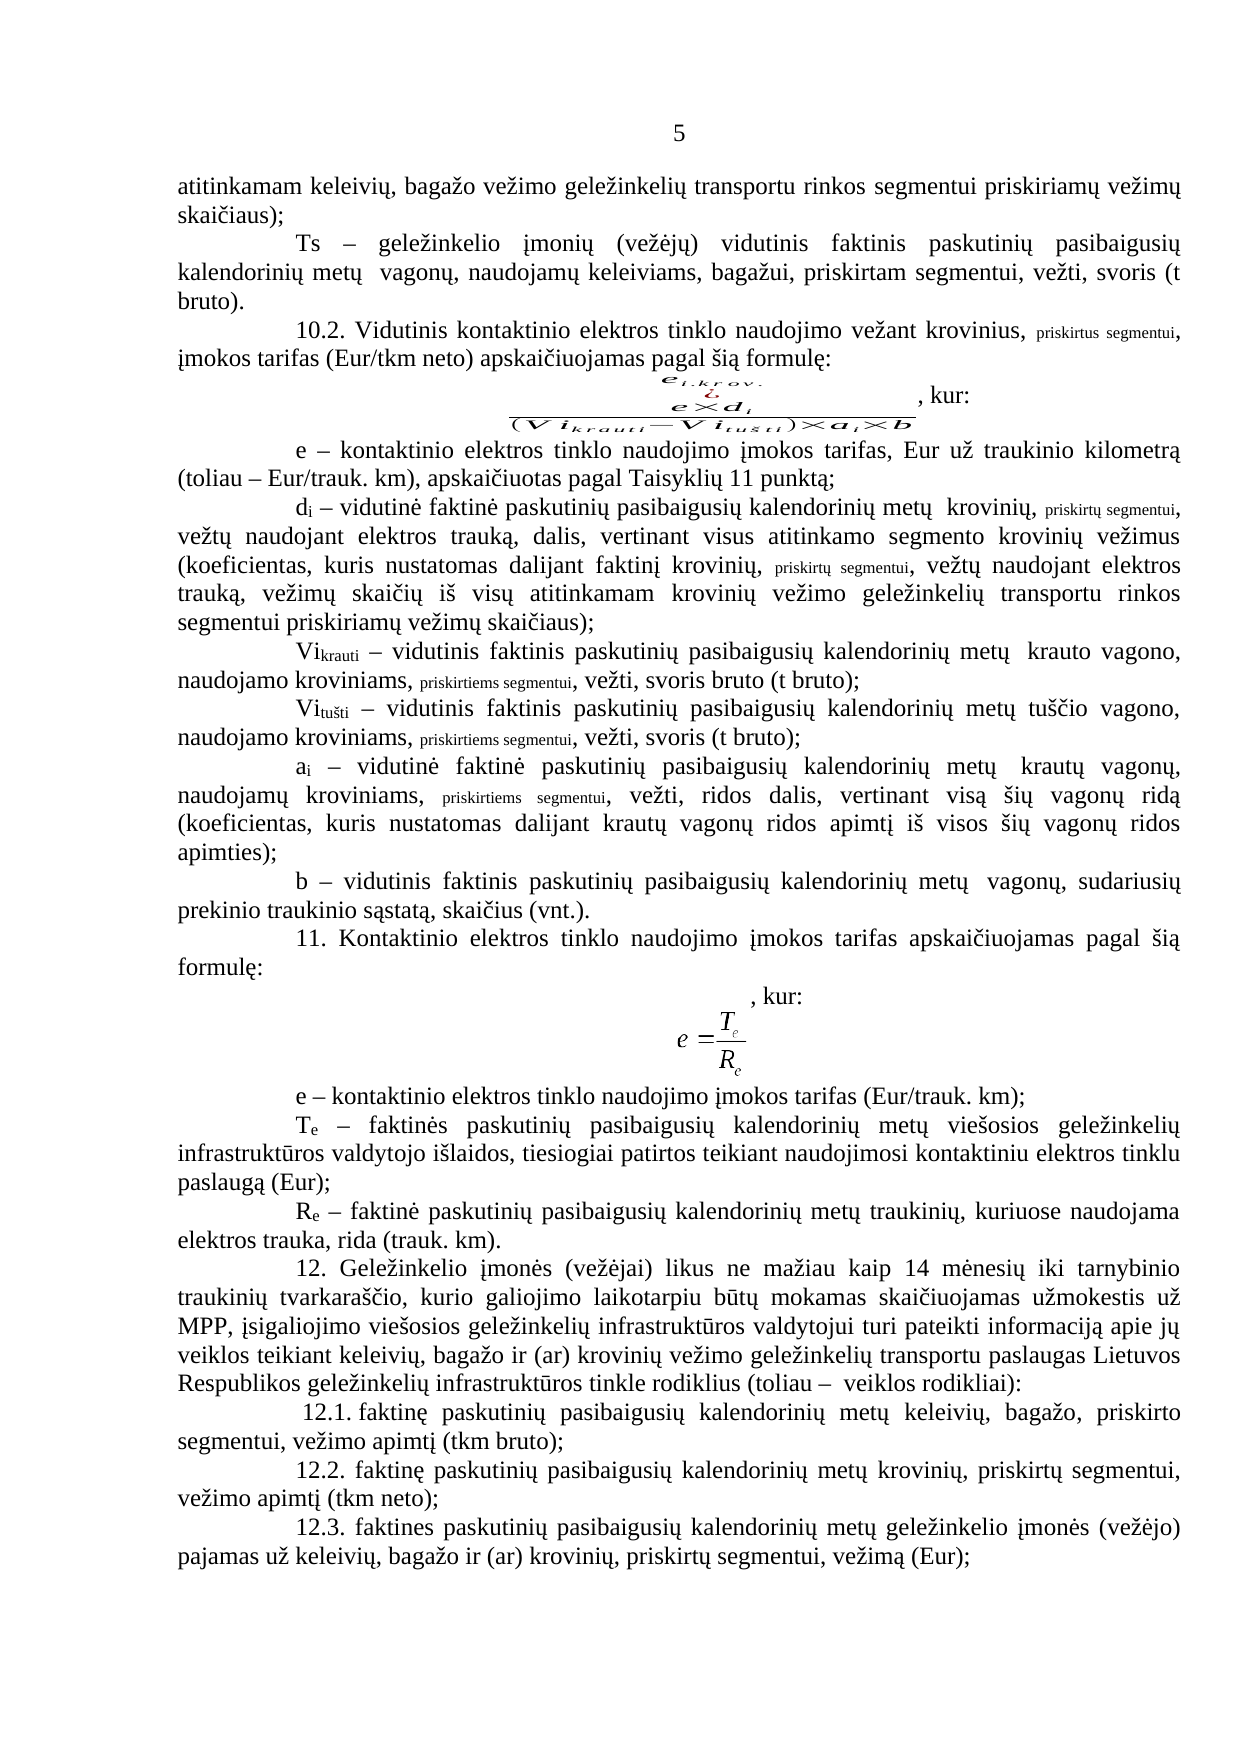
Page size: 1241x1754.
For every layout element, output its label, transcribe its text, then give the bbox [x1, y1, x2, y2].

text 11. Kontaktinio elektros tinklo naudojimo įmokos tarifas apskaičiuojamas pagal šią formulę: [177, 923, 1181, 981]
text ai – vidutinė faktinė paskutinių pasibaigusių kalendorinių metų krautų vagonų, naudojamų kroviniams, priskirtiems segmentui, vežti, ridos dalis, vertinant visą šių vagonų ridą (koeficientas, kuris nustatomas dalijant krautų vagonų ridos apimtį iš visos šių vagonų ridos apimties); [177, 751, 1181, 866]
text e – kontaktinio elektros tinklo naudojimo įmokos tarifas, Eur už traukinio kilometrą (toliau – Eur/trauk. km), apskaičiuotas pagal Taisyklių 11 punktą; [177, 435, 1181, 492]
text e – kontaktinio elektros tinklo naudojimo įmokos tarifas (Eur/trauk. km); [177, 1081, 1181, 1110]
text Te – faktinės paskutinių pasibaigusių kalendorinių metų viešosios geležinkelių infrastruktūros valdytojo išlaidos, tiesiogiai patirtos teikiant naudojimosi kontaktiniu elektros tinklu paslaugą (Eur); [177, 1110, 1181, 1196]
text 12.1. faktinę paskutinių pasibaigusių kalendorinių metų keleivių, bagažo, priskirto segmentui, vežimo apimtį (tkm bruto); [177, 1397, 1181, 1455]
text Re – faktinė paskutinių pasibaigusių kalendorinių metų traukinių, kuriuose naudojama elektros trauka, rida (trauk. km). [177, 1196, 1181, 1253]
text , kur: [177, 372, 1181, 435]
text 12. Geležinkelio įmonės (vežėjai) likus ne mažiau kaip 14 mėnesių iki tarnybinio traukinių tvarkaraščio, kurio galiojimo laikotarpiu būtų mokamas skaičiuojamas užmokestis už MPP, įsigaliojimo viešosios geležinkelių infrastruktūros valdytojui turi pateikti informaciją apie jų veiklos teikiant keleivių, bagažo ir (ar) krovinių vežimo geležinkelių transportu paslaugas Lietuvos Respublikos geležinkelių infrastruktūros tinkle rodiklius (toliau – veiklos rodikliai): [177, 1253, 1181, 1397]
text Ts – geležinkelio įmonių (vežėjų) vidutinis faktinis paskutinių pasibaigusių kalendorinių metų vagonų, naudojamų keleiviams, bagažui, priskirtam segmentui, vežti, svoris (t bruto). [177, 228, 1181, 315]
text 12.3. faktines paskutinių pasibaigusių kalendorinių metų geležinkelio įmonės (vežėjo) pajamas už keleivių, bagažo ir (ar) krovinių, priskirtų segmentui, vežimą (Eur); [177, 1512, 1181, 1570]
text b – vidutinis faktinis paskutinių pasibaigusių kalendorinių metų vagonų, sudariusių prekinio traukinio sąstatą, skaičius (vnt.). [177, 866, 1181, 923]
text atitinkamam keleivių, bagažo vežimo geležinkelių transportu rinkos segmentui priskiriamų vežimų skaičiaus); [177, 171, 1181, 228]
text 10.2. Vidutinis kontaktinio elektros tinklo naudojimo vežant krovinius, priskirtus segmentui, įmokos tarifas (Eur/tkm neto) apskaičiuojamas pagal šią formulę: [177, 315, 1181, 372]
text 12.2. faktinę paskutinių pasibaigusių kalendorinių metų krovinių, priskirtų segmentui, vežimo apimtį (tkm neto); [177, 1455, 1181, 1512]
text , kur: [177, 981, 1181, 1081]
text di – vidutinė faktinė paskutinių pasibaigusių kalendorinių metų krovinių, priskirtų segmentui, vežtų naudojant elektros trauką, dalis, vertinant visus atitinkamo segmento krovinių vežimus (koeficientas, kuris nustatomas dalijant faktinį krovinių, priskirtų segmentui, vežtų naudojant elektros trauką, vežimų skaičių iš visų atitinkamam krovinių vežimo geležinkelių transportu rinkos segmentui priskiriamų vežimų skaičiaus); [177, 492, 1181, 636]
text Vikrauti – vidutinis faktinis paskutinių pasibaigusių kalendorinių metų krauto vagono, naudojamo kroviniams, priskirtiems segmentui, vežti, svoris bruto (t bruto); [177, 636, 1181, 693]
text Vitušti – vidutinis faktinis paskutinių pasibaigusių kalendorinių metų tuščio vagono, naudojamo kroviniams, priskirtiems segmentui, vežti, svoris (t bruto); [177, 693, 1181, 751]
